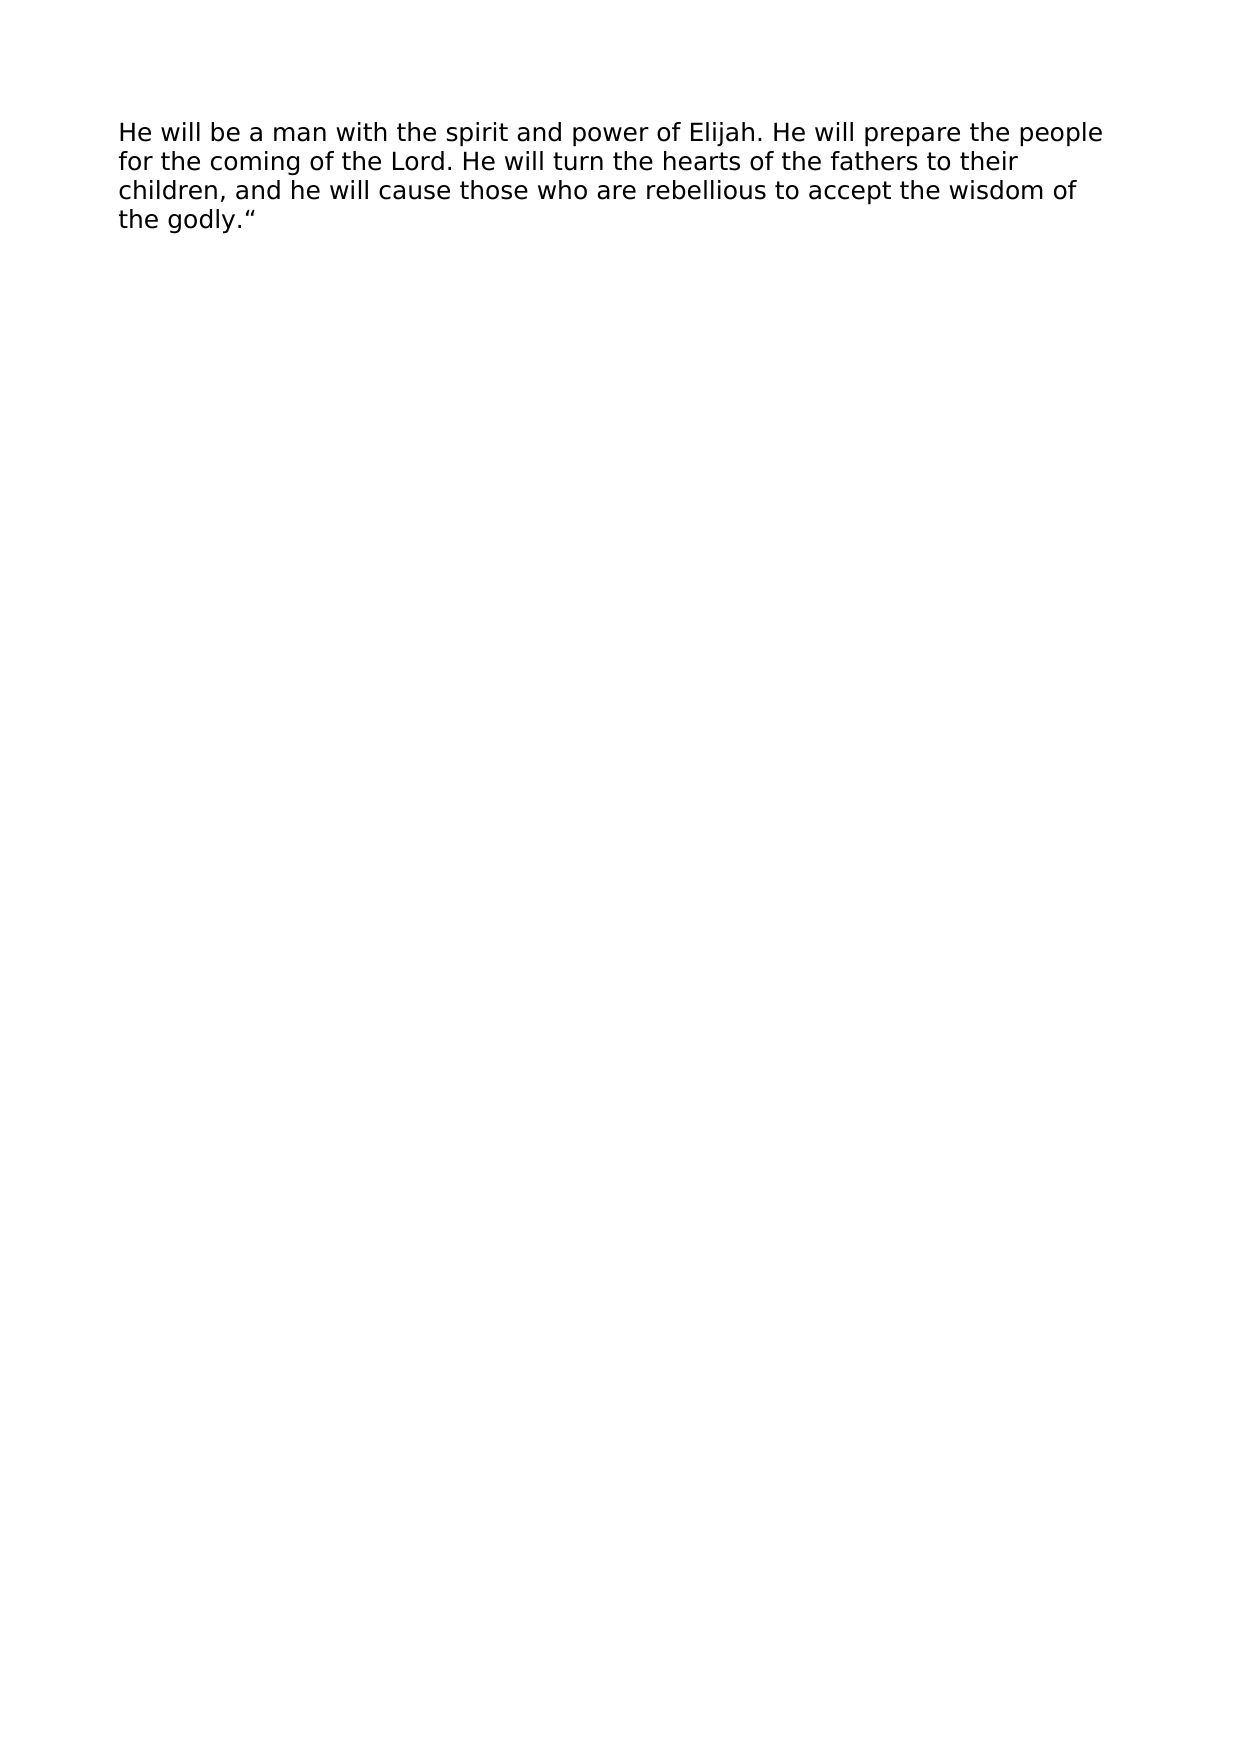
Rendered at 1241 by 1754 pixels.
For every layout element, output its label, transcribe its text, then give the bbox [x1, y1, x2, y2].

text He will be a man with the spirit and power of Elijah. He will prepare the people for the coming of the Lord. He will turn the hearts of the fathers to their children, and he will cause those who are rebellious to accept the wisdom of the godly.“ [118, 118, 1122, 235]
